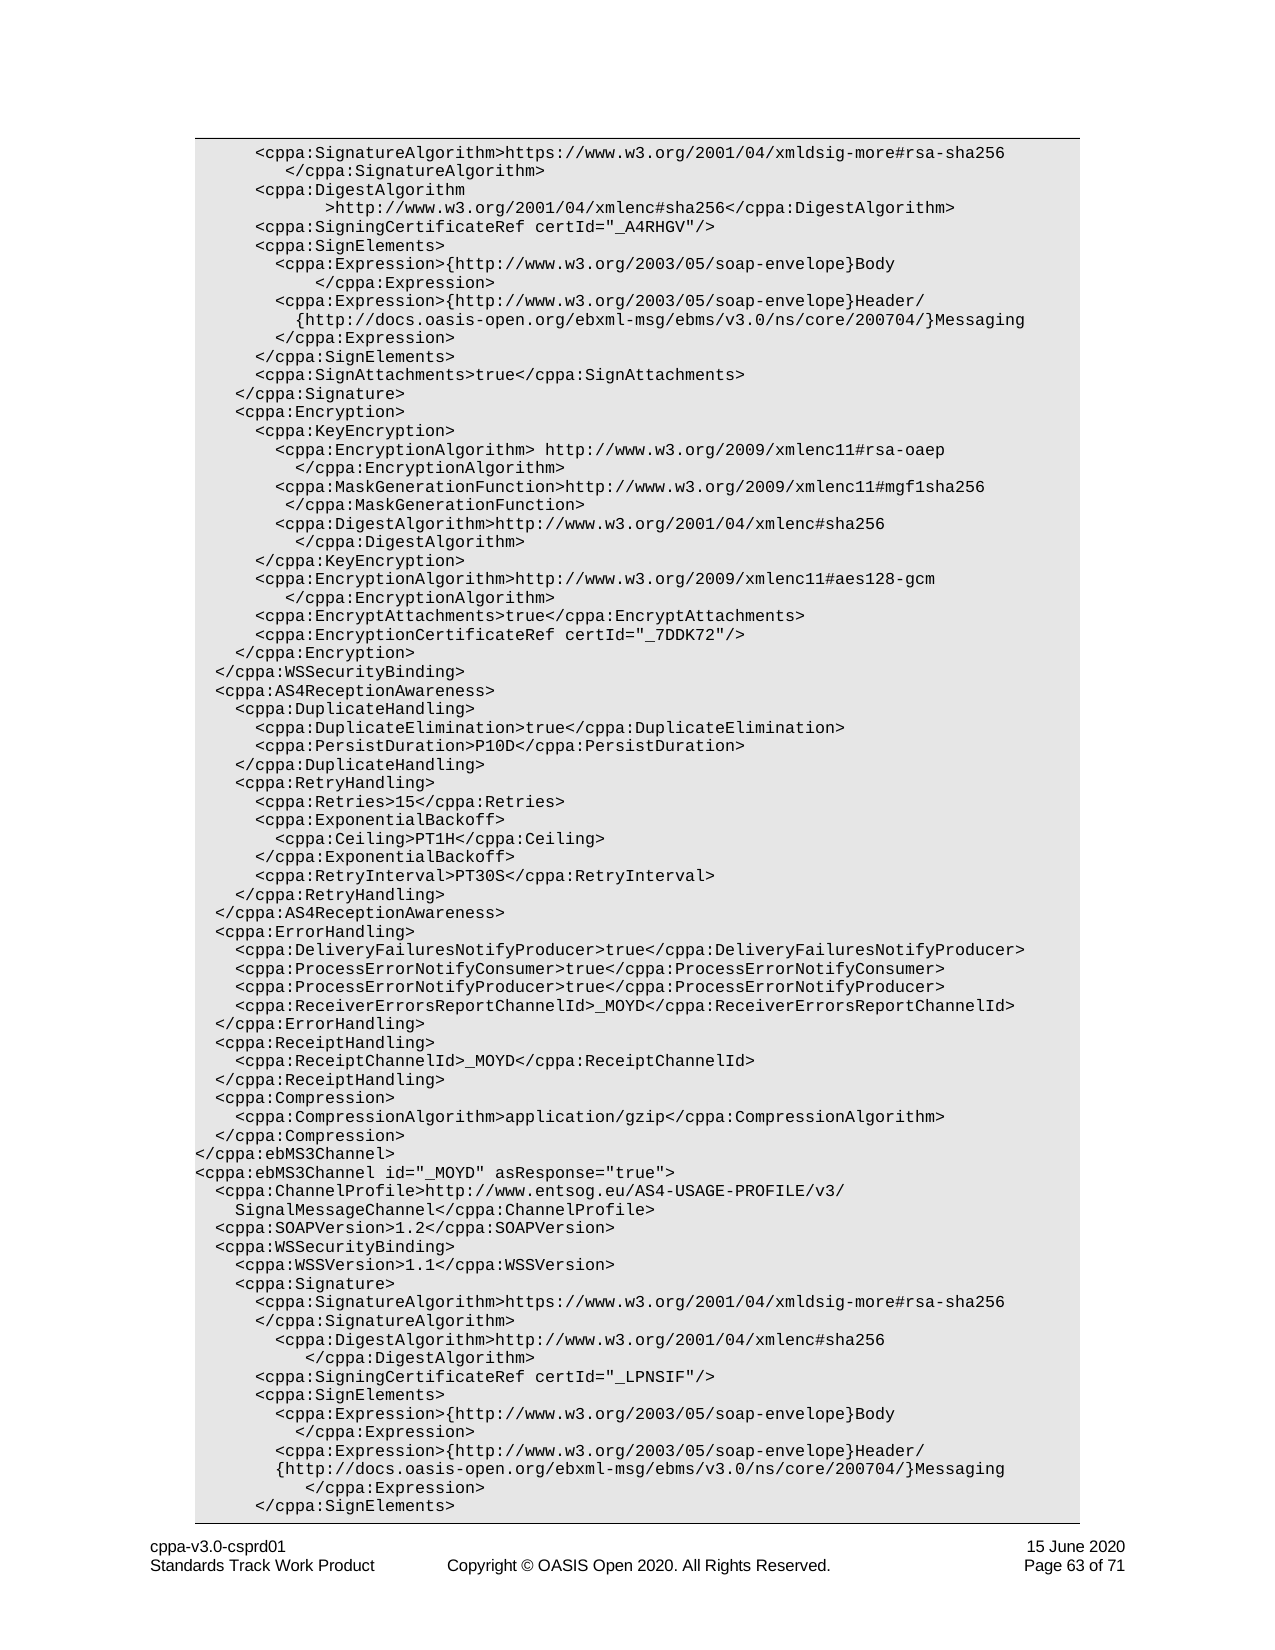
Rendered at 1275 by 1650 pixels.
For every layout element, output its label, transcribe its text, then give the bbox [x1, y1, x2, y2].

text <cppa:DeliveryFailuresNotifyProducer>true</cppa:DeliveryFailuresNotifyProducer> [195, 935, 1080, 953]
text </cppa:Encryption> [195, 638, 1080, 657]
text <cppa:Compression> [195, 1083, 1080, 1102]
text <cppa:DigestAlgorithm>http://www.w3.org/2001/04/xmlenc#sha256 </cppa:DigestAlgorithm> [195, 508, 1080, 545]
text </cppa:DuplicateHandling> [195, 749, 1080, 768]
text <cppa:ChannelProfile>http://www.entsog.eu/AS4-USAGE-PROFILE/v3/ SignalMessageChannel</cppa:ChannelProfile> [195, 1176, 1080, 1213]
text <cppa:ProcessErrorNotifyProducer>true</cppa:ProcessErrorNotifyProducer> [195, 972, 1080, 990]
text <cppa:AS4ReceptionAwareness> [195, 675, 1080, 694]
text <cppa:SigningCertificateRef certId="_A4RHGV"/> [195, 212, 1080, 230]
text <cppa:EncryptionAlgorithm> http://www.w3.org/2009/xmlenc11#rsa-oaep </cppa:EncryptionAlgorithm> [195, 434, 1080, 471]
text <cppa:EncryptionAlgorithm>http://www.w3.org/2009/xmlenc11#aes128-gcm </cppa:EncryptionAlgorithm> [195, 564, 1080, 601]
text <cppa:ReceiptChannelId>_MOYD</cppa:ReceiptChannelId> [195, 1046, 1080, 1064]
text <cppa:DigestAlgorithm>http://www.w3.org/2001/04/xmlenc#sha256 </cppa:DigestAlgorithm> [195, 1324, 1080, 1361]
text <cppa:SigningCertificateRef certId="_LPNSIF"/> [195, 1361, 1080, 1380]
text </cppa:AS4ReceptionAwareness> [195, 898, 1080, 916]
text <cppa:DigestAlgorithm >http://www.w3.org/2001/04/xmlenc#sha256</cppa:DigestAlgorithm> [195, 174, 1080, 212]
text <cppa:PersistDuration>P10D</cppa:PersistDuration> [195, 731, 1080, 749]
text <cppa:SignatureAlgorithm>https://www.w3.org/2001/04/xmldsig-more#rsa-sha256 </cppa:SignatureAlgorithm> [195, 1287, 1080, 1324]
text <cppa:Encryption> [195, 397, 1080, 416]
text <cppa:ebMS3Channel id="_MOYD" asResponse="true"> [195, 1157, 1080, 1176]
text <cppa:ExponentialBackoff> [195, 805, 1080, 823]
text <cppa:ProcessErrorNotifyConsumer>true</cppa:ProcessErrorNotifyConsumer> [195, 953, 1080, 972]
text </cppa:Compression> [195, 1120, 1080, 1139]
text <cppa:SignAttachments>true</cppa:SignAttachments> [195, 360, 1080, 378]
text <cppa:EncryptionCertificateRef certId="_7DDK72"/> [195, 619, 1080, 638]
text <cppa:SignElements> [195, 1380, 1080, 1398]
text <cppa:Expression>{http://www.w3.org/2003/05/soap-envelope}Body </cppa:Expression> [195, 249, 1080, 286]
text </cppa:SignElements> [195, 341, 1080, 360]
text </cppa:Signature> [195, 378, 1080, 397]
text <cppa:Ceiling>PT1H</cppa:Ceiling> [195, 823, 1080, 842]
text <cppa:Expression>{http://www.w3.org/2003/05/soap-envelope}Header/ {http://docs.oasis-open.org/ebxml-msg/ebms/v3.0/ns/core/200704/}Messaging </cppa:Expression> [195, 1435, 1080, 1491]
text <cppa:RetryInterval>PT30S</cppa:RetryInterval> [195, 861, 1080, 879]
text <cppa:Retries>15</cppa:Retries> [195, 786, 1080, 805]
text <cppa:Expression>{http://www.w3.org/2003/05/soap-envelope}Body </cppa:Expression> [195, 1398, 1080, 1435]
text </cppa:WSSecurityBinding> [195, 657, 1080, 675]
text </cppa:RetryHandling> [195, 879, 1080, 898]
text <cppa:ReceiverErrorsReportChannelId>_MOYD</cppa:ReceiverErrorsReportChannelId> [195, 990, 1080, 1009]
text <cppa:Signature> [195, 1268, 1080, 1287]
text <cppa:DuplicateHandling> [195, 694, 1080, 712]
text <cppa:WSSecurityBinding> [195, 1231, 1080, 1250]
text <cppa:Expression>{http://www.w3.org/2003/05/soap-envelope}Header/ {http://docs.oasis-open.org/ebxml-msg/ebms/v3.0/ns/core/200704/}Messaging </cppa:Expression> [195, 286, 1080, 341]
text <cppa:MaskGenerationFunction>http://www.w3.org/2009/xmlenc11#mgf1sha256 </cppa:MaskGenerationFunction> [195, 471, 1080, 508]
text <cppa:RetryHandling> [195, 768, 1080, 786]
text <cppa:SOAPVersion>1.2</cppa:SOAPVersion> [195, 1213, 1080, 1231]
text <cppa:SignatureAlgorithm>https://www.w3.org/2001/04/xmldsig-more#rsa-sha256 </cppa:SignatureAlgorithm> [195, 139, 1080, 174]
text <cppa:ErrorHandling> [195, 916, 1080, 935]
text </cppa:ebMS3Channel> [195, 1139, 1080, 1157]
text <cppa:DuplicateElimination>true</cppa:DuplicateElimination> [195, 712, 1080, 731]
text <cppa:KeyEncryption> [195, 416, 1080, 434]
text <cppa:WSSVersion>1.1</cppa:WSSVersion> [195, 1250, 1080, 1268]
text </cppa:ExponentialBackoff> [195, 842, 1080, 861]
text <cppa:SignElements> [195, 230, 1080, 249]
text </cppa:KeyEncryption> [195, 545, 1080, 564]
text <cppa:ReceiptHandling> [195, 1027, 1080, 1046]
text <cppa:EncryptAttachments>true</cppa:EncryptAttachments> [195, 601, 1080, 619]
text </cppa:SignElements> [195, 1491, 1080, 1523]
text <cppa:CompressionAlgorithm>application/gzip</cppa:CompressionAlgorithm> [195, 1102, 1080, 1120]
text </cppa:ReceiptHandling> [195, 1064, 1080, 1083]
text </cppa:ErrorHandling> [195, 1009, 1080, 1027]
